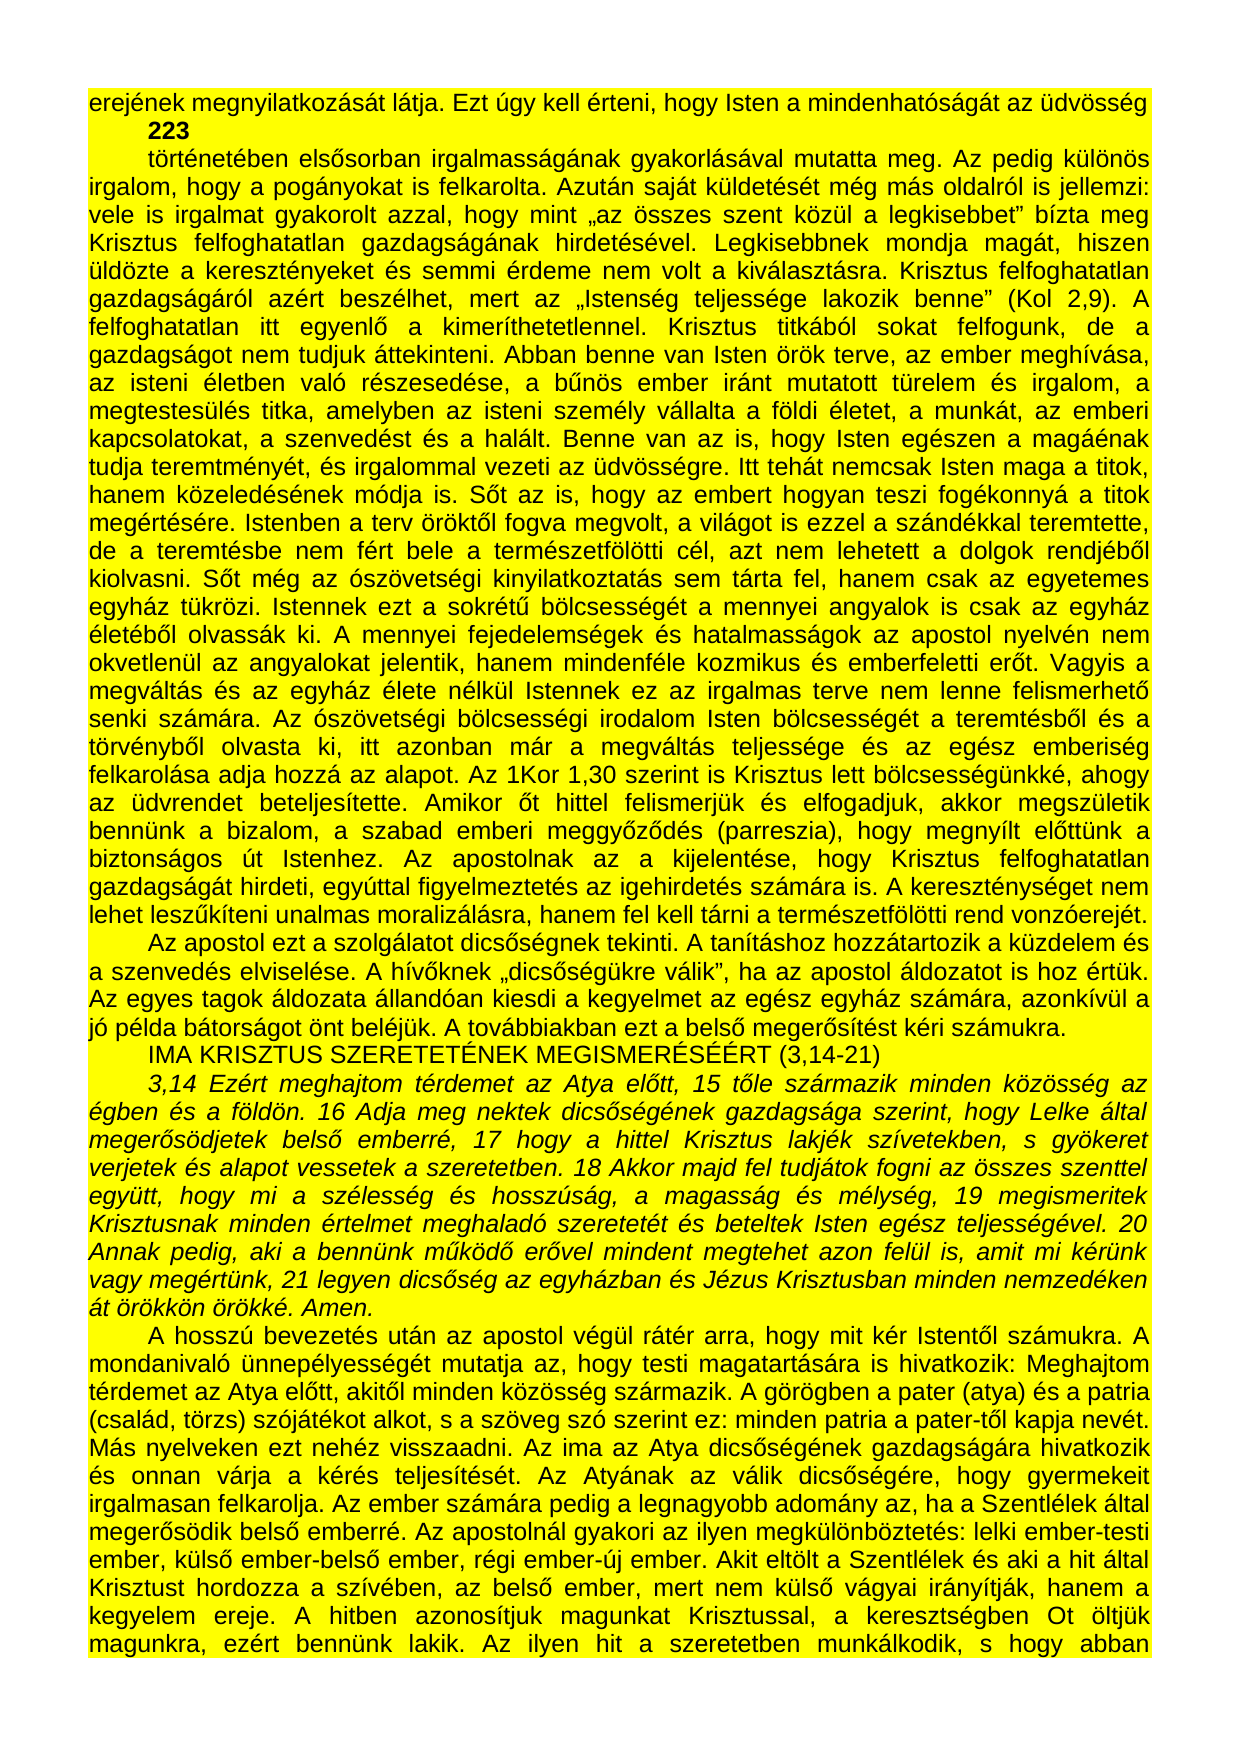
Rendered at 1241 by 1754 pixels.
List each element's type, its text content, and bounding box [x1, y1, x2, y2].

text A hosszú bevezetés után az apostol végül rátér arra, hogy mit kér Istentől számukra. A mondanivaló ünnepélyességét mutatja az, hogy testi magatartására is hivatkozik: Meghajtom térdemet az Atya előtt, akitől minden közösség származik. A görögben a pater (atya) és a patria (család, törzs) szójátékot alkot, s a szöveg szó szerint ez: minden patria a pater-től kapja nevét. Más nyelveken ezt nehéz visszaadni. Az ima az Atya dicsőségének gazdagságára hivatkozik és onnan várja a kérés teljesítését. Az Atyának az válik dicsőségére, hogy gyermekeit irgalmasan felkarolja. Az ember számára pedig a legnagyobb adomány az, ha a Szentlélek által megerősödik belső emberré. Az apostolnál gyakori az ilyen megkülönböztetés: lelki ember-testi ember, külső ember-belső ember, régi ember-új ember. Akit eltölt a Szentlélek és aki a hit által Krisztust hordozza a szívében, az belső ember, mert nem külső vágyai irányítják, hanem a kegyelem ereje. A hitben azonosítjuk magunkat Krisztussal, a keresztségben Ot öltjük magunkra, ezért bennünk lakik. Az ilyen hit a szeretetben munkálkodik, s hogy abban [88, 1321, 1152, 1658]
text történetében elsősorban irgalmasságának gyakorlásával mutatta meg. Az pedig különös irgalom, hogy a pogányokat is felkarolta. Azután saját küldetését még más oldalról is jellemzi: vele is irgalmat gyakorolt azzal, hogy mint „az összes szent közül a legkisebbet” bízta meg Krisztus felfoghatatlan gazdagságának hirdetésével. Legkisebbnek mondja magát, hiszen üldözte a keresztényeket és semmi érdeme nem volt a kiválasztásra. Krisztus felfoghatatlan gazdagságáról azért beszélhet, mert az „Istenség teljessége lakozik benne” (Kol 2,9). A felfoghatatlan itt egyenlő a kimeríthetetlennel. Krisztus titkából sokat felfogunk, de a gazdagságot nem tudjuk áttekinteni. Abban benne van Isten örök terve, az ember meghívása, az isteni életben való részesedése, a bűnös ember iránt mutatott türelem és irgalom, a megtestesülés titka, amelyben az isteni személy vállalta a földi életet, a munkát, az emberi kapcsolatokat, a szenvedést és a halált. Benne van az is, hogy Isten egészen a magáénak tudja teremtményét, és irgalommal vezeti az üdvösségre. Itt tehát nemcsak Isten maga a titok, hanem közeledésének módja is. Sőt az is, hogy az embert hogyan teszi fogékonnyá a titok megértésére. Istenben a terv öröktől fogva megvolt, a világot is ezzel a szándékkal teremtette, de a teremtésbe nem fért bele a természetfölötti cél, azt nem lehetett a dolgok rendjéből kiolvasni. Sőt még az ószövetségi kinyilatkoztatás sem tárta fel, hanem csak az egyetemes egyház tükrözi. Istennek ezt a sokrétű bölcsességét a mennyei angyalok is csak az egyház életéből olvassák ki. A mennyei fejedelemségek és hatalmasságok az apostol nyelvén nem okvetlenül az angyalokat jelentik, hanem mindenféle kozmikus és emberfeletti erőt. Vagyis a megváltás és az egyház élete nélkül Istennek ez az irgalmas terve nem lenne felismerhető senki számára. Az ószövetségi bölcsességi irodalom Isten bölcsességét a teremtésből és a törvényből olvasta ki, itt azonban már a megváltás teljessége és az egész emberiség felkarolása adja hozzá az alapot. Az 1Kor 1,30 szerint is Krisztus lett bölcsességünkké, ahogy az üdvrendet beteljesítette. Amikor őt hittel felismerjük és elfogadjuk, akkor megszületik bennünk a bizalom, a szabad emberi meggyőződés (parreszia), hogy megnyílt előttünk a biztonságos út Istenhez. Az apostolnak az a kijelentése, hogy Krisztus felfoghatatlan gazdagságát hirdeti, egyúttal figyelmeztetés az igehirdetés számára is. A kereszténységet nem lehet leszűkíteni unalmas moralizálásra, hanem fel kell tárni a természetfölötti rend vonzóerejét. [88, 144, 1152, 929]
text 223 [88, 117, 1152, 144]
text IMA KRISZTUS SZERETETÉNEK MEGISMERÉSÉÉRT (3,14-21) [88, 1041, 1152, 1069]
text Az apostol ezt a szolgálatot dicsőségnek tekinti. A tanításhoz hozzátartozik a küzdelem és a szenvedés elviselése. A hívőknek „dicsőségükre válik”, ha az apostol áldozatot is hoz értük. Az egyes tagok áldozata állandóan kiesdi a kegyelmet az egész egyház számára, azonkívül a jó példa bátorságot önt beléjük. A továbbiakban ezt a belső megerősítést kéri számukra. [88, 929, 1152, 1041]
text 3,14 Ezért meghajtom térdemet az Atya előtt, 15 tőle származik minden közösség az égben és a földön. 16 Adja meg nektek dicsőségének gazdagsága szerint, hogy Lelke által megerősödjetek belső emberré, 17 hogy a hittel Krisztus lakjék szívetekben, s gyökeret verjetek és alapot vessetek a szeretetben. 18 Akkor majd fel tudjátok fogni az összes szenttel együtt, hogy mi a szélesség és hosszúság, a magasság és mélység, 19 megismeritek Krisztusnak minden értelmet meghaladó szeretetét és beteltek Isten egész teljességével. 20 Annak pedig, aki a bennünk működő erővel mindent megtehet azon felül is, amit mi kérünk vagy megértünk, 21 legyen dicsőség az egyházban és Jézus Krisztusban minden nemzedéken át örökkön örökké. Amen. [88, 1069, 1152, 1321]
text erejének megnyilatkozását látja. Ezt úgy kell érteni, hogy Isten a mindenhatóságát az üdvösség [88, 88, 1152, 117]
